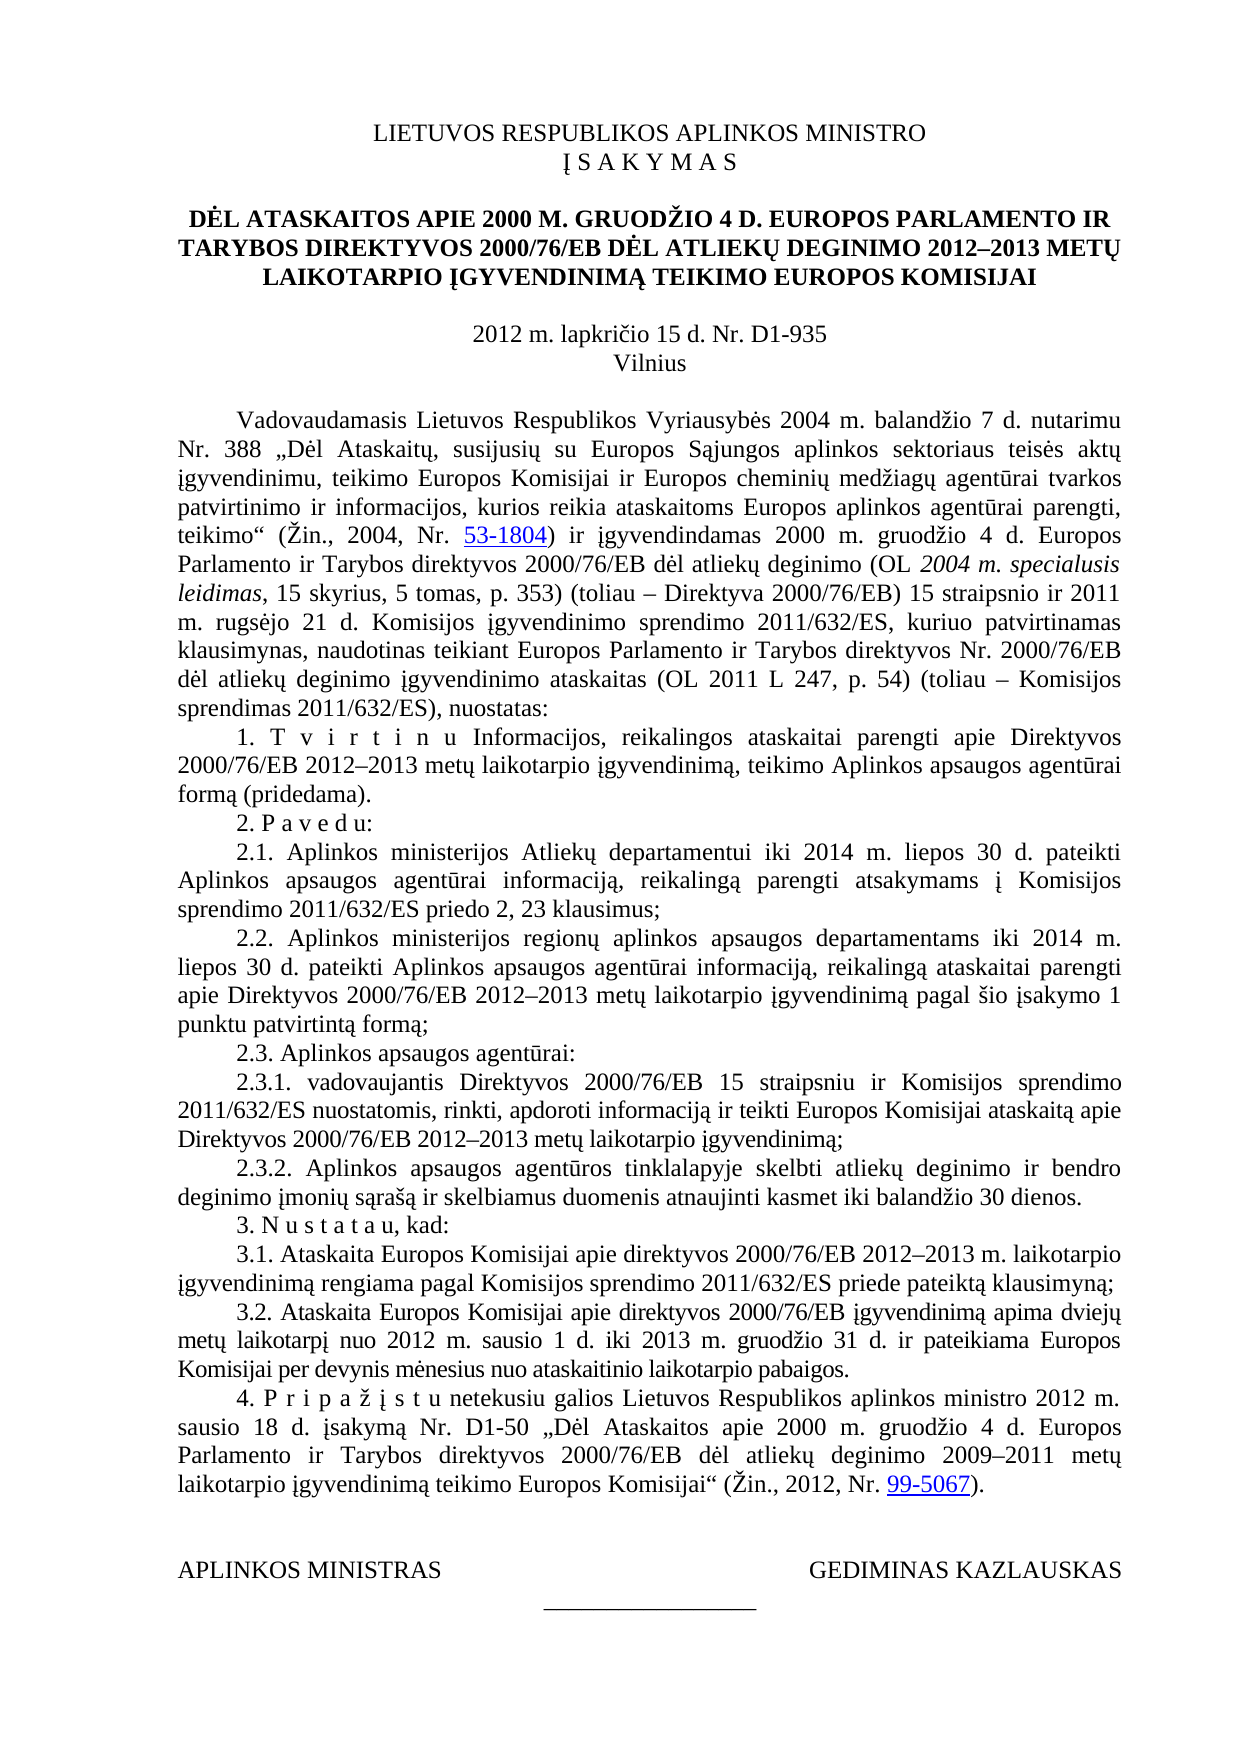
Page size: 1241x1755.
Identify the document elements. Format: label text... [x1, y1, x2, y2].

text 2.3.2. Aplinkos apsaugos agentūros tinklalapyje skelbti atliekų deginimo ir bendro deginimo įmonių sąrašą ir skelbiamus duomenis atnaujinti kasmet iki balandžio 30 dienos. [177, 1153, 1122, 1211]
text Vadovaudamasis Lietuvos Respublikos Vyriausybės 2004 m. balandžio 7 d. nutarimu Nr. 388 „Dėl Ataskaitų, susijusių su Europos Sąjungos aplinkos sektoriaus teisės aktų įgyvendinimu, teikimo Europos Komisijai ir Europos cheminių medžiagų agentūrai tvarkos patvirtinimo ir informacijos, kurios reikia ataskaitoms Europos aplinkos agentūrai parengti, teikimo“ (Žin., 2004, Nr. 53-1804) ir įgyvendindamas 2000 m. gruodžio 4 d. Europos Parlamento ir Tarybos direktyvos 2000/76/EB dėl atliekų deginimo (OL 2004 m. specialusis leidimas, 15 skyrius, 5 tomas, p. 353) (toliau – Direktyva 2000/76/EB) 15 straipsnio ir 2011 m. rugsėjo 21 d. Komisijos įgyvendinimo sprendimo 2011/632/ES, kuriuo patvirtinamas klausimynas, naudotinas teikiant Europos Parlamento ir Tarybos direktyvos Nr. 2000/76/EB dėl atliekų deginimo įgyvendinimo ataskaitas (OL 2011 L 247, p. 54) (toliau – Komisijos sprendimas 2011/632/ES), nuostatas: [177, 406, 1122, 722]
text LIETUVOS RESPUBLIKOS APLINKOS MINISTRO [177, 118, 1122, 147]
text 3.2. Ataskaita Europos Komisijai apie direktyvos 2000/76/EB įgyvendinimą apima dviejų metų laikotarpį nuo 2012 m. sausio 1 d. iki 2013 m. gruodžio 31 d. ir pateikiama Europos Komisijai per devynis mėnesius nuo ataskaitinio laikotarpio pabaigos. [177, 1297, 1122, 1383]
text _________________ [177, 1584, 1122, 1613]
text Į S A K Y M A S [177, 147, 1122, 176]
text 4. P r i p a ž į s t u netekusiu galios Lietuvos Respublikos aplinkos ministro 2012 m. sausio 18 d. įsakymą Nr. D1-50 „Dėl ataskaitos apie 2000 m. gruodžio 4 d. Europos Parlamento ir Tarybos direktyvos 2000/76/EB dėl atliekų deginimo 2009–2011 metų laikotarpio įgyvendinimą teikimo Europos Komisijai“ (Žin., 2012, Nr. 99-5067). [177, 1383, 1122, 1498]
text 2012 m. lapkričio 15 d. Nr. D1-935 [177, 319, 1122, 348]
text 2.3. Aplinkos apsaugos agentūrai: [177, 1038, 1122, 1067]
text 3. N u s t a t a u, kad: [177, 1211, 1122, 1239]
text 2.2. Aplinkos ministerijos regionų aplinkos apsaugos departamentams iki 2014 m. liepos 30 d. pateikti Aplinkos apsaugos agentūrai informaciją, reikalingą ataskaitai parengti apie Direktyvos 2000/76/EB 2012–2013 metų laikotarpio įgyvendinimą pagal šio įsakymo 1 punktu patvirtintą formą; [177, 923, 1122, 1038]
text 2.3.1. vadovaujantis Direktyvos 2000/76/EB 15 straipsniu ir Komisijos sprendimo 2011/632/ES nuostatomis, rinkti, apdoroti informaciją ir teikti Europos Komisijai ataskaitą apie Direktyvos 2000/76/EB 2012–2013 metų laikotarpio įgyvendinimą; [177, 1067, 1122, 1153]
text 3.1. Ataskaita Europos Komisijai apie direktyvos 2000/76/EB 2012–2013 m. laikotarpio įgyvendinimą rengiama pagal Komisijos sprendimo 2011/632/ES priede pateiktą klausimyną; [177, 1239, 1122, 1297]
text 2.1. Aplinkos ministerijos Atliekų departamentui iki 2014 m. liepos 30 d. pateikti Aplinkos apsaugos agentūrai informaciją, reikalingą parengti atsakymams į Komisijos sprendimo 2011/632/ES priedo 2, 23 klausimus; [177, 837, 1122, 923]
text Vilnius [177, 348, 1122, 377]
text 2. P a v e d u: [177, 808, 1122, 837]
text 1. T v i r t i n u informacijos, reikalingos ataskaitai parengti apie Direktyvos 2000/76/EB 2012–2013 metų laikotarpio įgyvendinimą, teikimo Aplinkos apsaugos agentūrai formą (pridedama). [177, 722, 1122, 808]
text DĖL ATASKAITOS APIE 2000 m. GRUODŽIO 4 d. EUROPOS PARLAMENTO IR TARYBOS DIREKTYVOS 2000/76/EB DĖL ATLIEKŲ DEGINIMO 2012–2013 METŲ LAIKOTARPio ĮGYVENDINIMĄ TEIKIMO EUROPOS KOMISIJAI [177, 204, 1122, 291]
text Aplinkos ministras Gediminas Kazlauskas [177, 1556, 1122, 1584]
